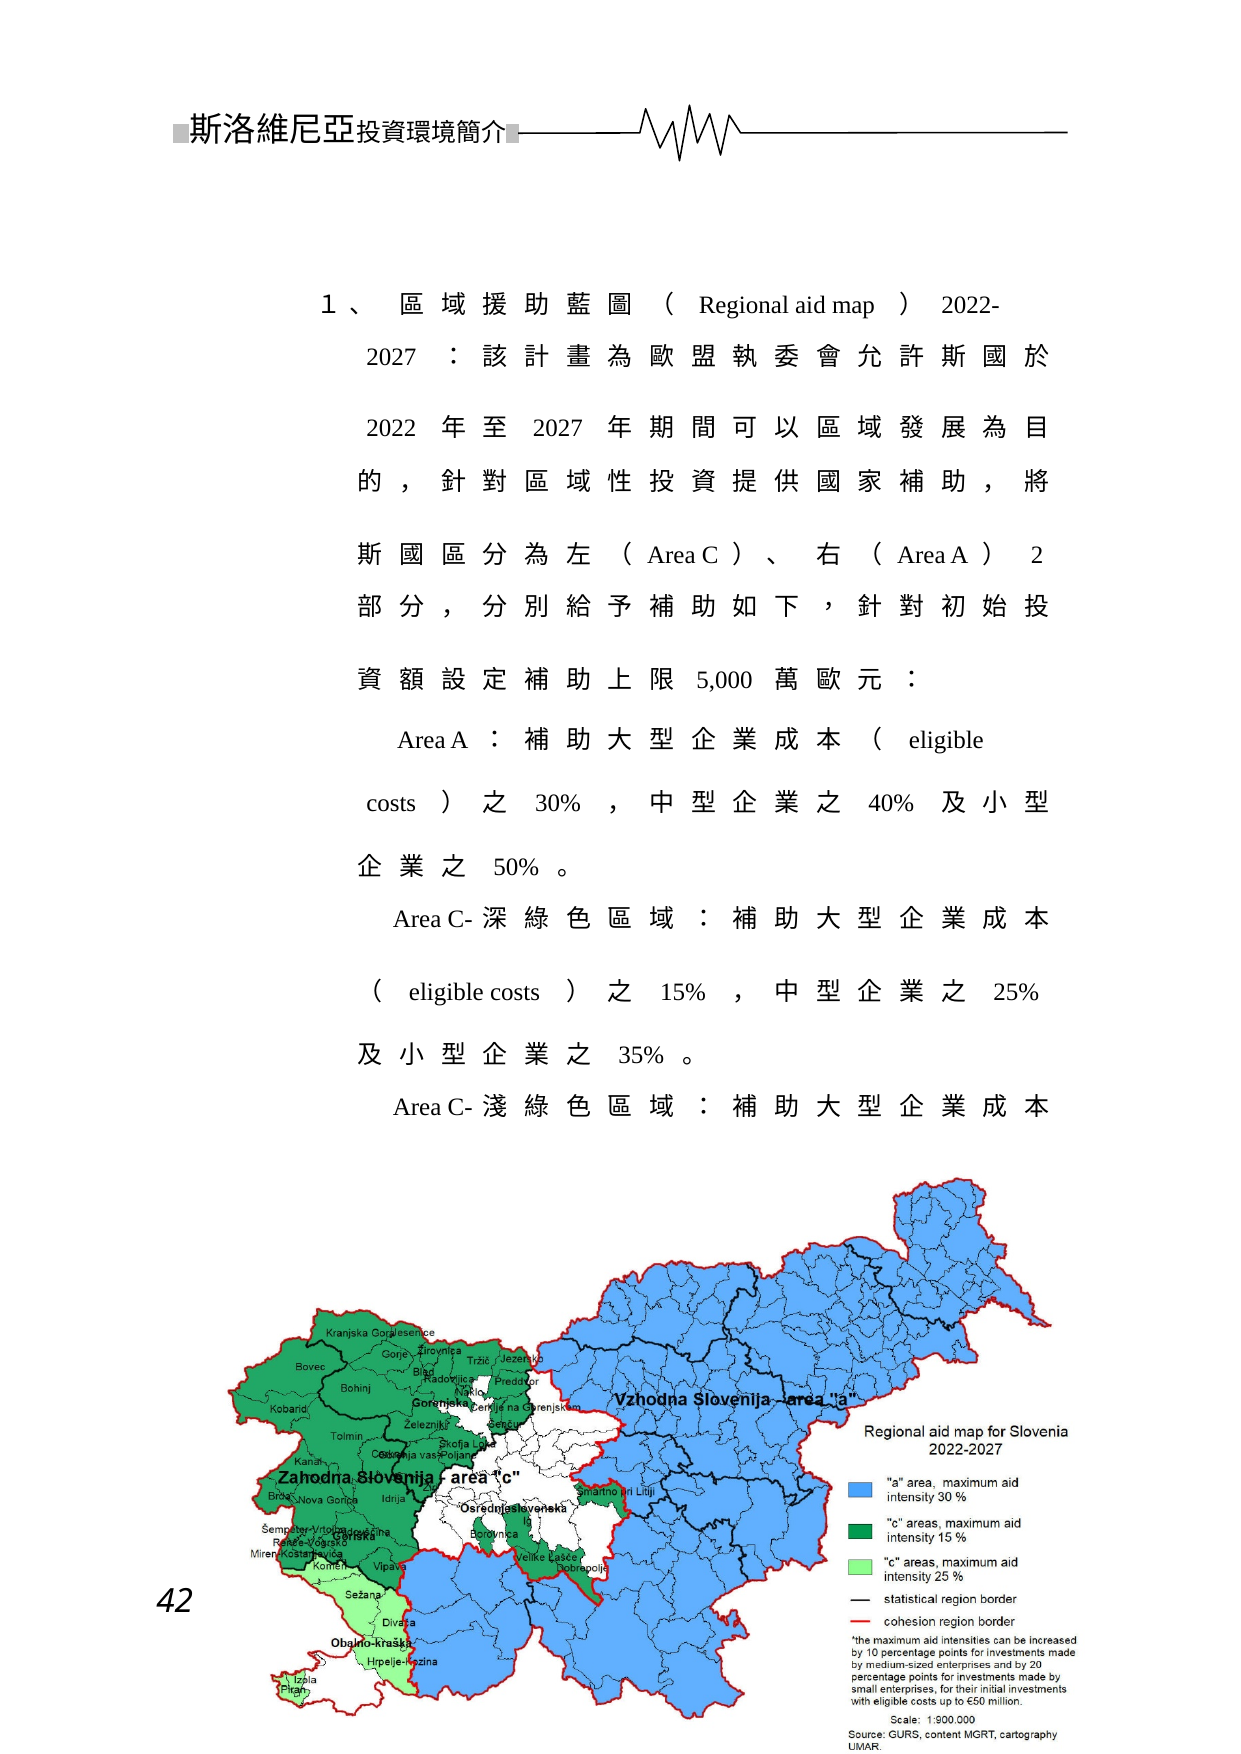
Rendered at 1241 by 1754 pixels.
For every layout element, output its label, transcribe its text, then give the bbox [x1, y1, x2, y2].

text Area C-淺綠色區域：補助大型企業成本 [330, 1063, 1058, 1125]
text Area A：補助大型企業成本（eligible costs）之30%，中型企業之40%及小型企業之50%。 [330, 688, 1058, 875]
picture [201, 1127, 1087, 1754]
text Area C-深綠色區域：補助大型企業成本（eligible costs）之15%，中型企業之25%及小型企業之35%。 [330, 875, 1058, 1063]
text １、區域援助藍圖（Regional aid map）2022-2027：該計畫為歐盟執委會允許斯國於2022年至2027年期間可以區域發展為目的，針對區域性投資提供國家補助，將斯國區分為左（Area C）、右（Area A）2部分，分別給予補助如下，針對初始投資額設定補助上限5,000萬歐元： [281, 250, 1058, 688]
